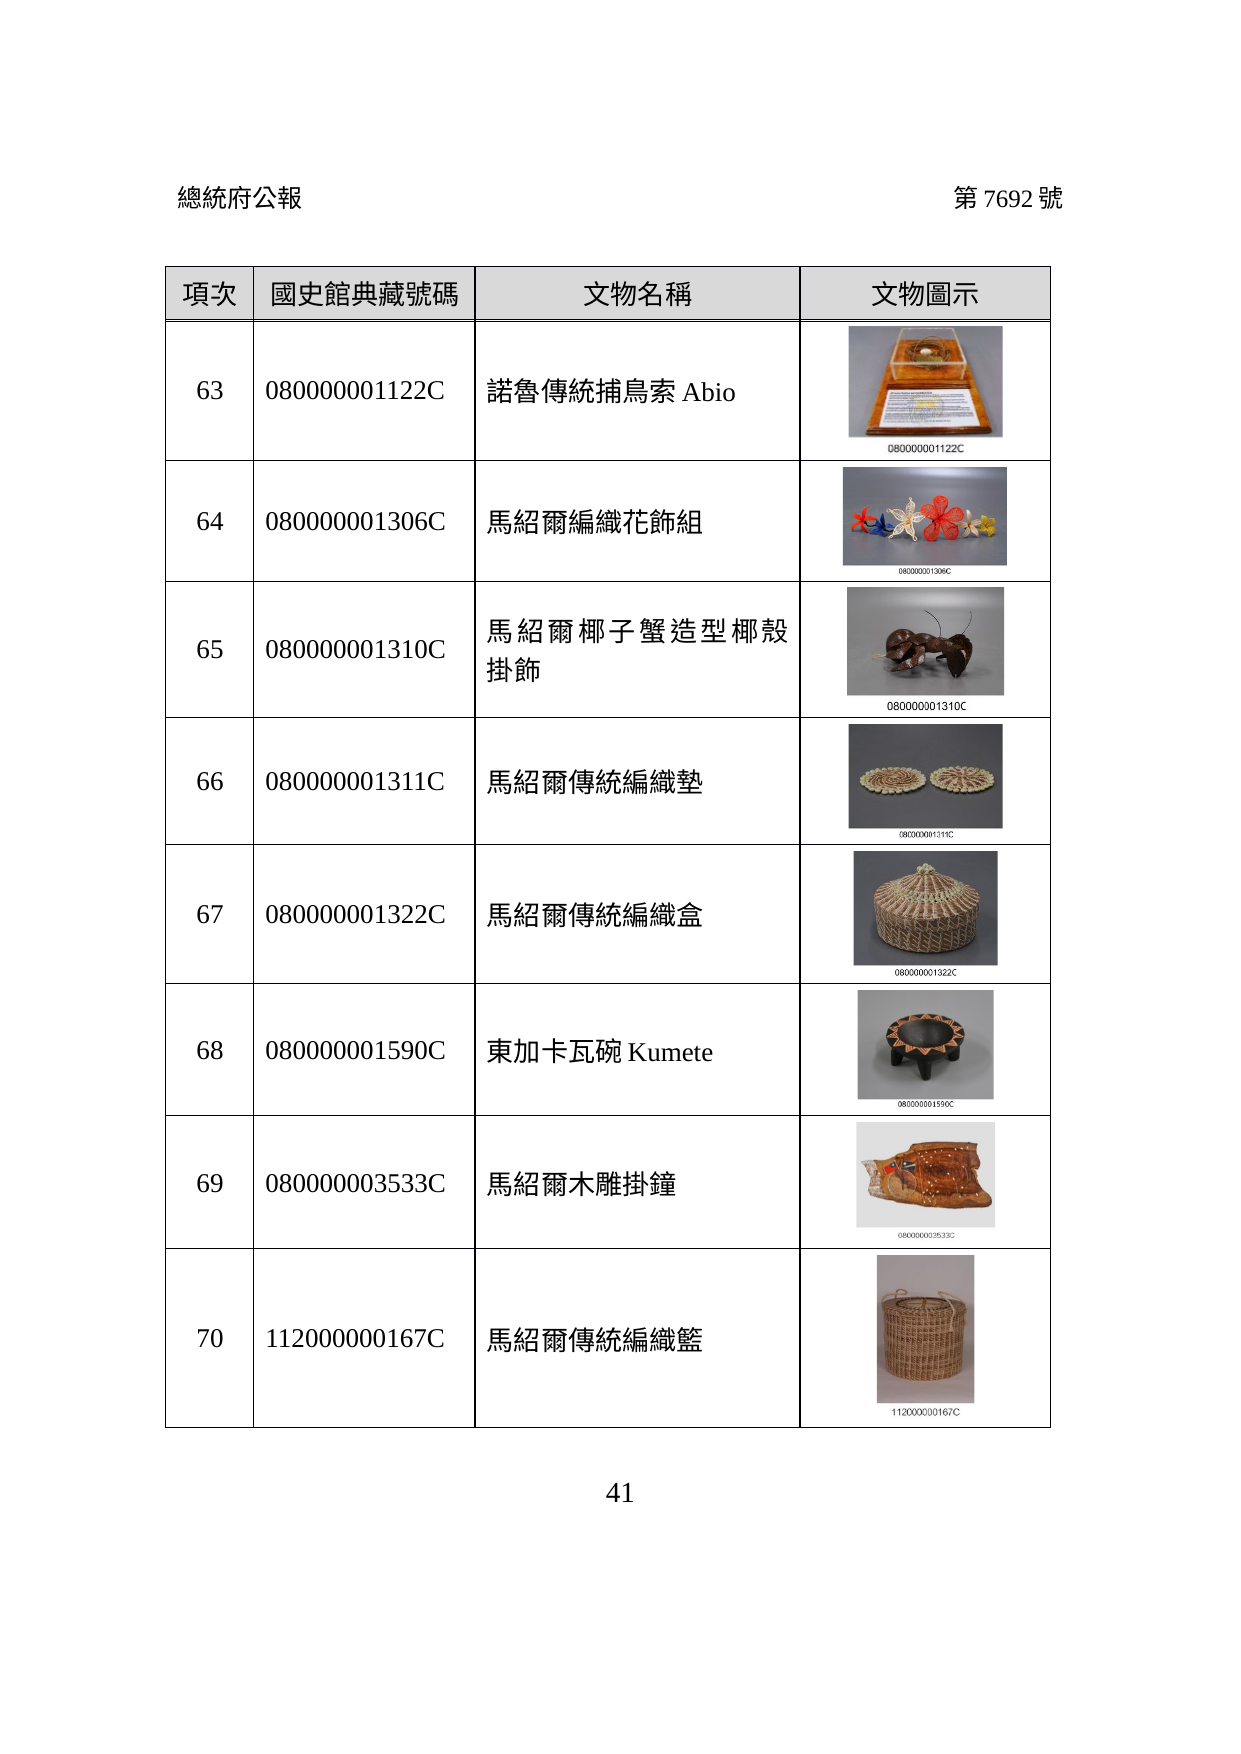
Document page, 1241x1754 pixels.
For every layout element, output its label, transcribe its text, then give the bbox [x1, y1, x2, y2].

table_cell [801, 582, 1050, 717]
table_cell [801, 718, 1050, 844]
table_cell 67 [166, 845, 253, 983]
table_cell 馬紹爾傳統編織籃 [476, 1249, 799, 1427]
picture [853, 851, 998, 977]
table_cell [801, 845, 1050, 983]
table_cell 080000001590C [254, 984, 474, 1115]
table_header 國史館典藏號碼 [254, 267, 474, 319]
table_cell 東加卡瓦碗Kumete [476, 984, 799, 1115]
table_header 項次 [166, 267, 253, 319]
table_cell 080000001306C [254, 461, 474, 581]
table_cell 080000001310C [254, 582, 474, 717]
table_cell 63 [166, 322, 253, 460]
table_cell 080000003533C [254, 1116, 474, 1248]
table_cell 69 [166, 1116, 253, 1248]
table_cell 65 [166, 582, 253, 717]
table_cell 馬紹爾傳統編織盒 [476, 845, 799, 983]
table_cell 馬紹爾傳統編織墊 [476, 718, 799, 844]
table_cell [801, 322, 1050, 460]
table_cell [801, 1116, 1050, 1248]
table_cell 諾魯傳統捕鳥索Abio [476, 322, 799, 460]
table_cell 112000000167C [254, 1249, 474, 1427]
picture [856, 1122, 996, 1242]
table_cell [801, 461, 1050, 581]
table_cell 68 [166, 984, 253, 1115]
picture [857, 990, 994, 1109]
table_cell 64 [166, 461, 253, 581]
table_cell 馬紹爾編織花飾組 [476, 461, 799, 581]
table_cell 馬紹爾椰子蟹造型椰殼掛飾 [476, 582, 799, 717]
table_cell 馬紹爾木雕掛鐘 [476, 1116, 799, 1248]
picture [876, 1255, 975, 1421]
picture [847, 587, 1005, 711]
table_cell 080000001311C [254, 718, 474, 844]
picture [848, 724, 1003, 838]
table_header 文物圖示 [801, 267, 1050, 319]
table_cell 66 [166, 718, 253, 844]
table_cell [801, 1249, 1050, 1427]
picture [848, 326, 1003, 454]
table_cell [801, 984, 1050, 1115]
table_cell 70 [166, 1249, 253, 1427]
table_cell 080000001122C [254, 322, 474, 460]
table_cell 080000001322C [254, 845, 474, 983]
picture [842, 467, 1007, 575]
table_header 文物名稱 [476, 267, 799, 319]
